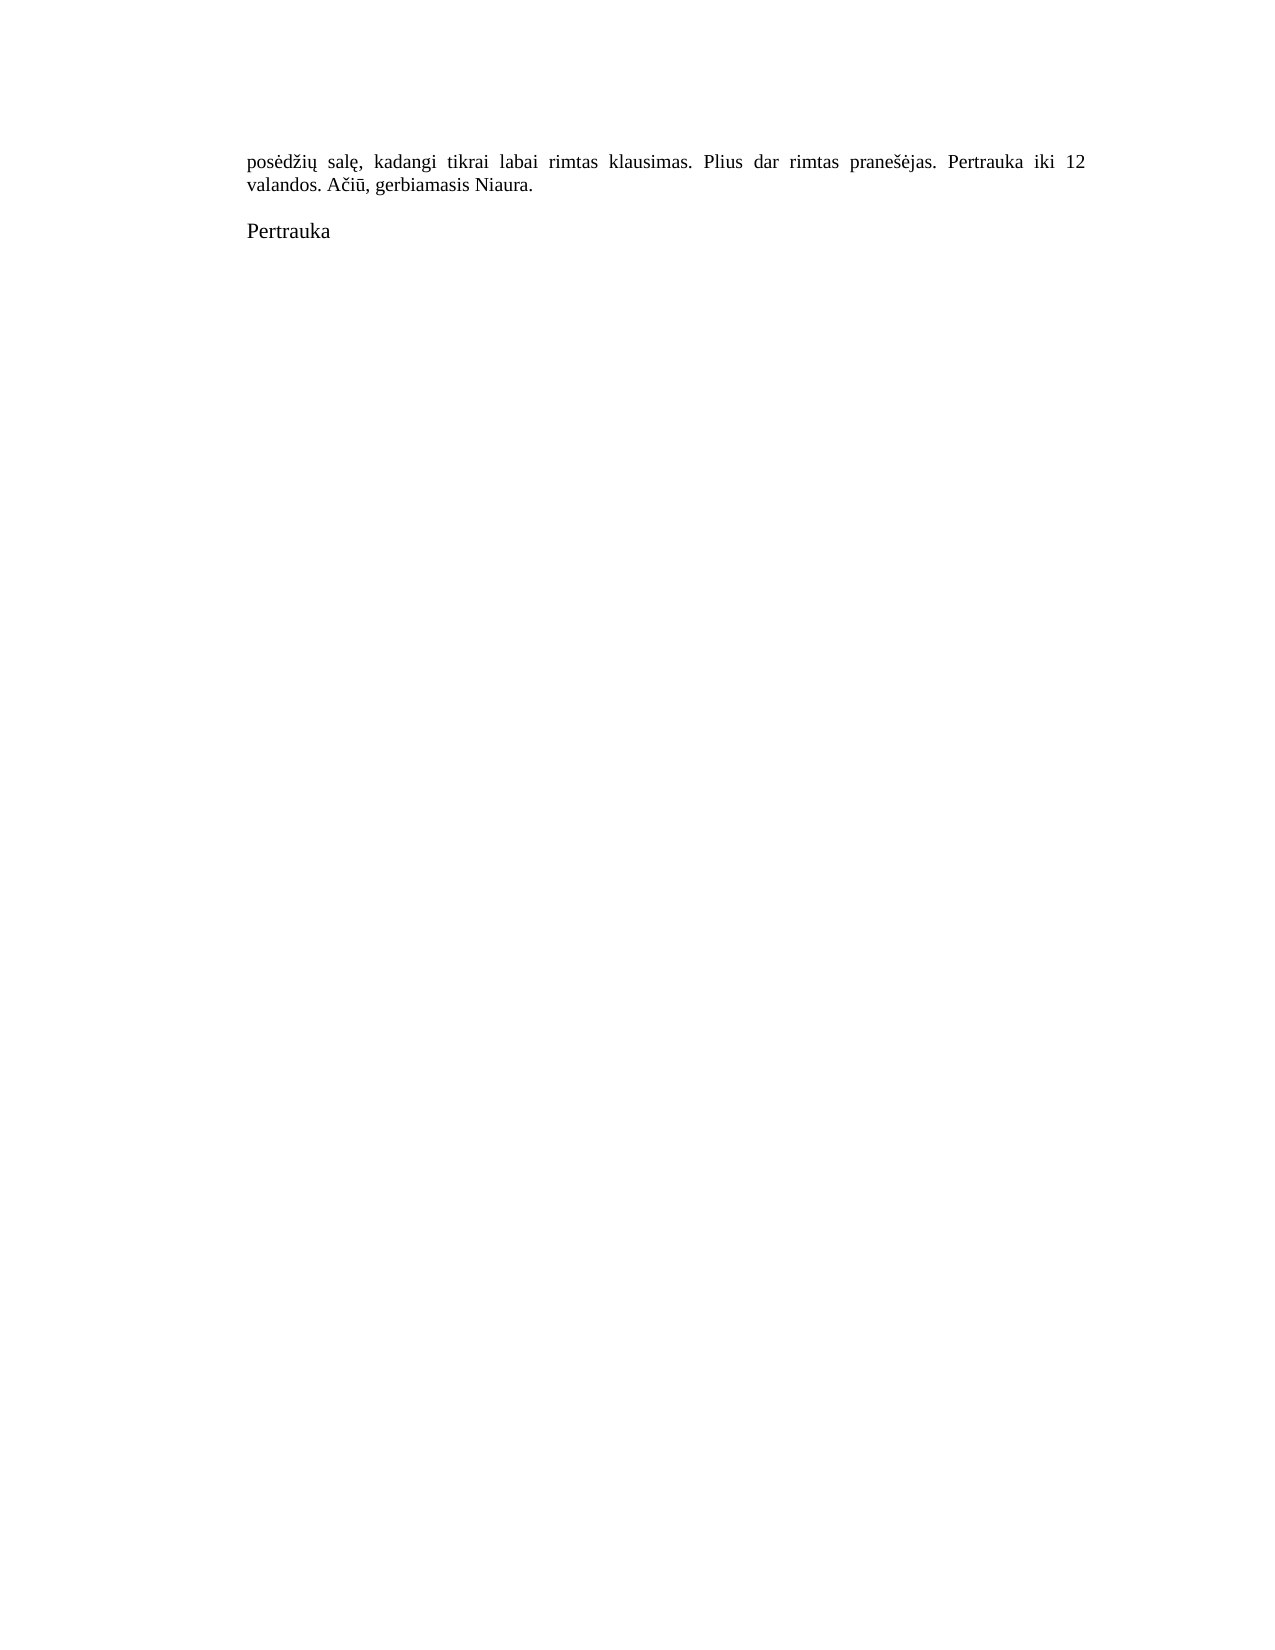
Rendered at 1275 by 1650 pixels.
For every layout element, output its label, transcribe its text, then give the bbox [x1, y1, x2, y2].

text posėdžių salę, kadangi tikrai labai rimtas klausimas. Plius dar rimtas pranešėjas. Pertrauka iki 12 valandos. Ačiū, gerbiamasis Niaura. [247, 150, 1087, 196]
text Pertrauka [247, 218, 1087, 244]
